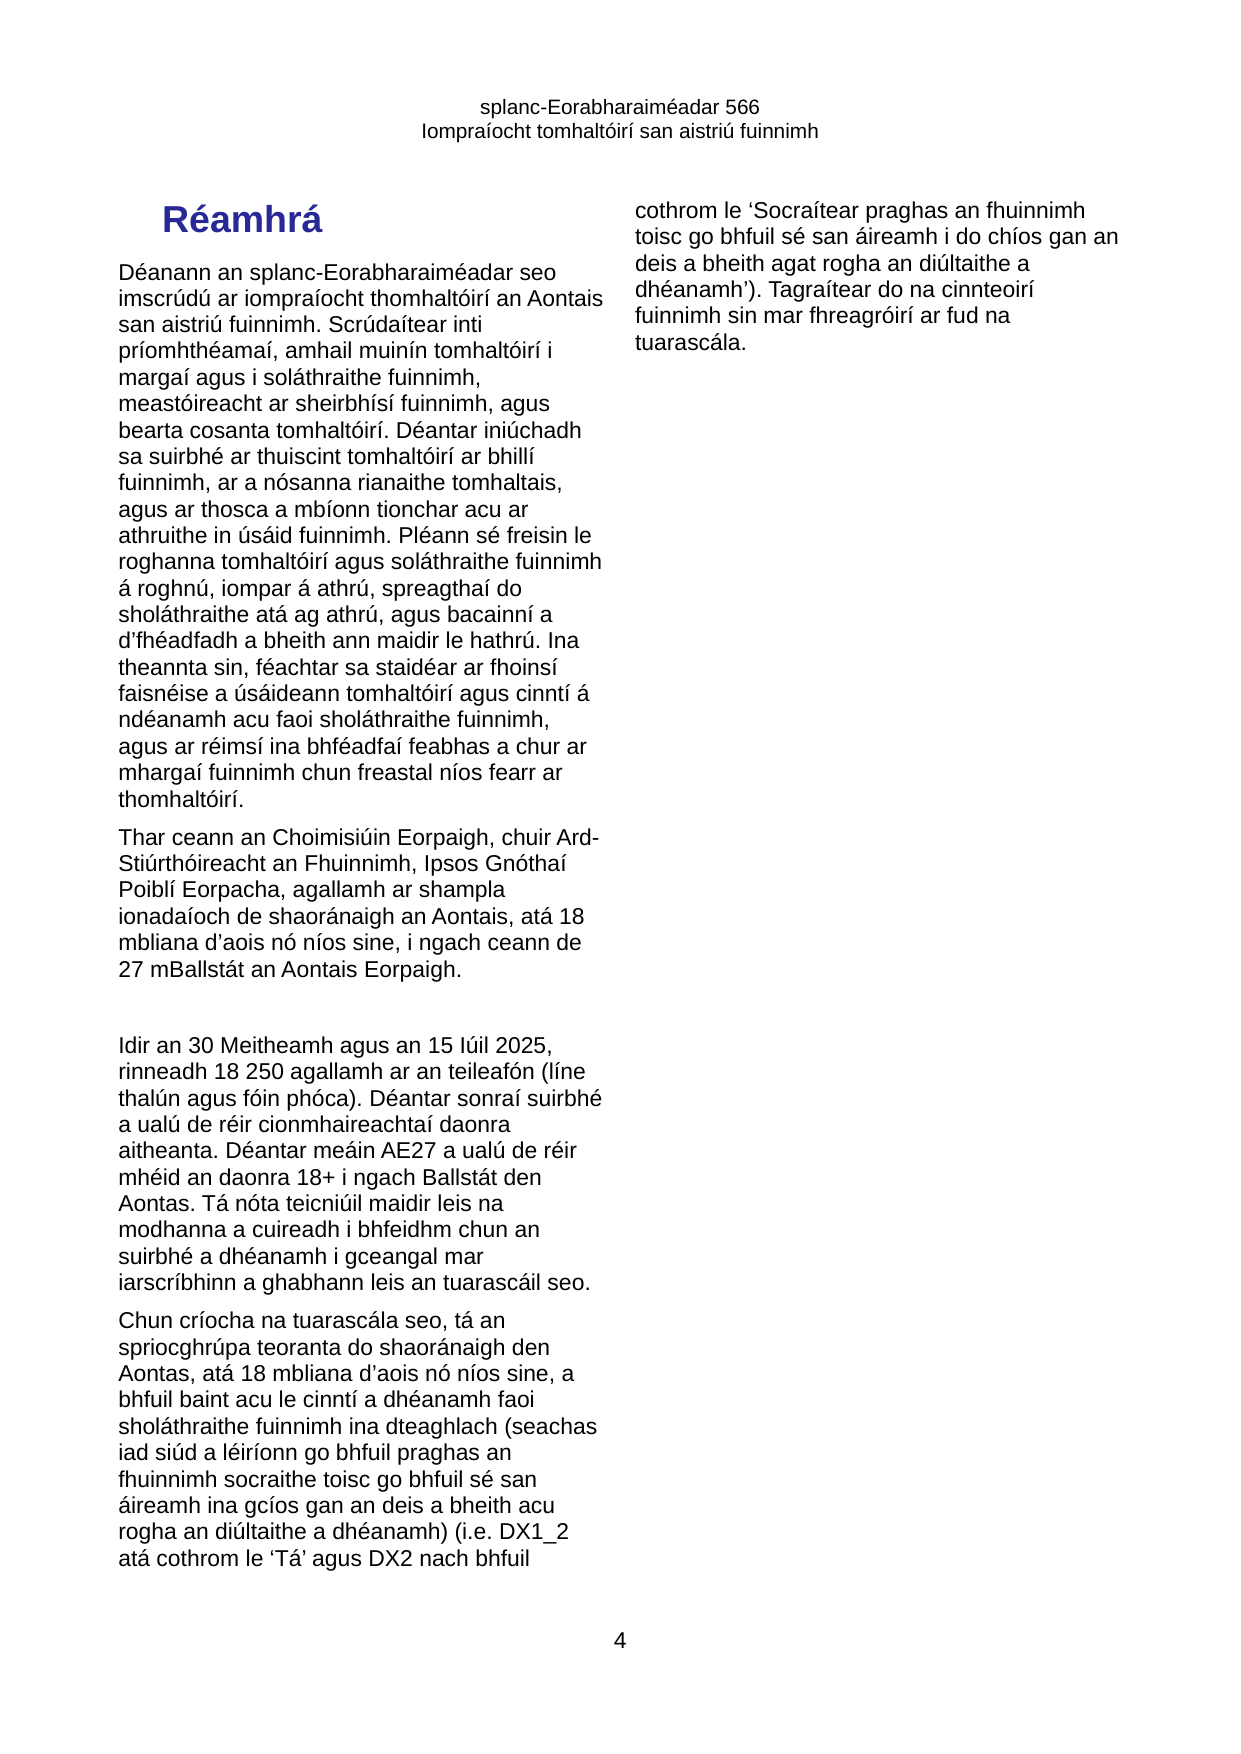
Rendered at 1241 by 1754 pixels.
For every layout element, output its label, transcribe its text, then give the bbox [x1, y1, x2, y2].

text Déanann an splanc-Eorabharaiméadar seo imscrúdú ar iompraíocht thomhaltóirí an Aontais san aistriú fuinnimh. Scrúdaítear inti príomhthéamaí, amhail muinín tomhaltóirí i margaí agus i soláthraithe fuinnimh, meastóireacht ar sheirbhísí fuinnimh, agus bearta cosanta tomhaltóirí. Déantar iniúchadh sa suirbhé ar thuiscint tomhaltóirí ar bhillí fuinnimh, ar a nósanna rianaithe tomhaltais, agus ar thosca a mbíonn tionchar acu ar athruithe in úsáid fuinnimh. Pléann sé freisin le roghanna tomhaltóirí agus soláthraithe fuinnimh á roghnú, iompar á athrú, spreagthaí do sholáthraithe atá ag athrú, agus bacainní a d’fhéadfadh a bheith ann maidir le hathrú. Ina theannta sin, féachtar sa staidéar ar fhoinsí faisnéise a úsáideann tomhaltóirí agus cinntí á ndéanamh acu faoi sholáthraithe fuinnimh, agus ar réimsí ina bhféadfaí feabhas a chur ar mhargaí fuinnimh chun freastal níos fearr ar thomhaltóirí. [118, 258, 605, 812]
text Chun críocha na tuarascála seo, tá an spriocghrúpa teoranta do shaoránaigh den Aontas, atá 18 mbliana d’aois nó níos sine, a bhfuil baint acu le cinntí a dhéanamh faoi sholáthraithe fuinnimh ina dteaghlach (seachas iad siúd a léiríonn go bhfuil praghas an fhuinnimh socraithe toisc go bhfuil sé san áireamh ina gcíos gan an deis a bheith acu rogha an diúltaithe a dhéanamh) (i.e. DX1_2 atá cothrom le ‘Tá’ agus DX2 nach bhfuil [118, 1307, 605, 1571]
text Idir an 30 Meitheamh agus an 15 Iúil 2025, rinneadh 18 250 agallamh ar an teileafón (líne thalún agus fóin phóca). Déantar sonraí suirbhé a ualú de réir cionmhaireachtaí daonra aitheanta. Déantar meáin AE27 a ualú de réir mhéid an daonra 18+ i ngach Ballstát den Aontas. Tá nóta teicniúil maidir leis na modhanna a cuireadh i bhfeidhm chun an suirbhé a dhéanamh i gceangal mar iarscríbhinn a ghabhann leis an tuarascáil seo. [118, 1032, 605, 1296]
text Thar ceann an Choimisiúin Eorpaigh, chuir Ard-Stiúrthóireacht an Fhuinnimh, Ipsos Gnóthaí Poiblí Eorpacha, agallamh ar shampla ionadaíoch de shaoránaigh an Aontais, atá 18 mbliana d’aois nó níos sine, i ngach ceann de 27 mBallstát an Aontais Eorpaigh. [118, 824, 605, 982]
subtitle Réamhrá [118, 197, 605, 240]
text cothrom le ‘Socraítear praghas an fhuinnimh toisc go bhfuil sé san áireamh i do chíos gan an deis a bheith agat rogha an diúltaithe a dhéanamh’). Tagraítear do na cinnteoirí fuinnimh sin mar fhreagróirí ar fud na tuarascála. [635, 197, 1122, 355]
